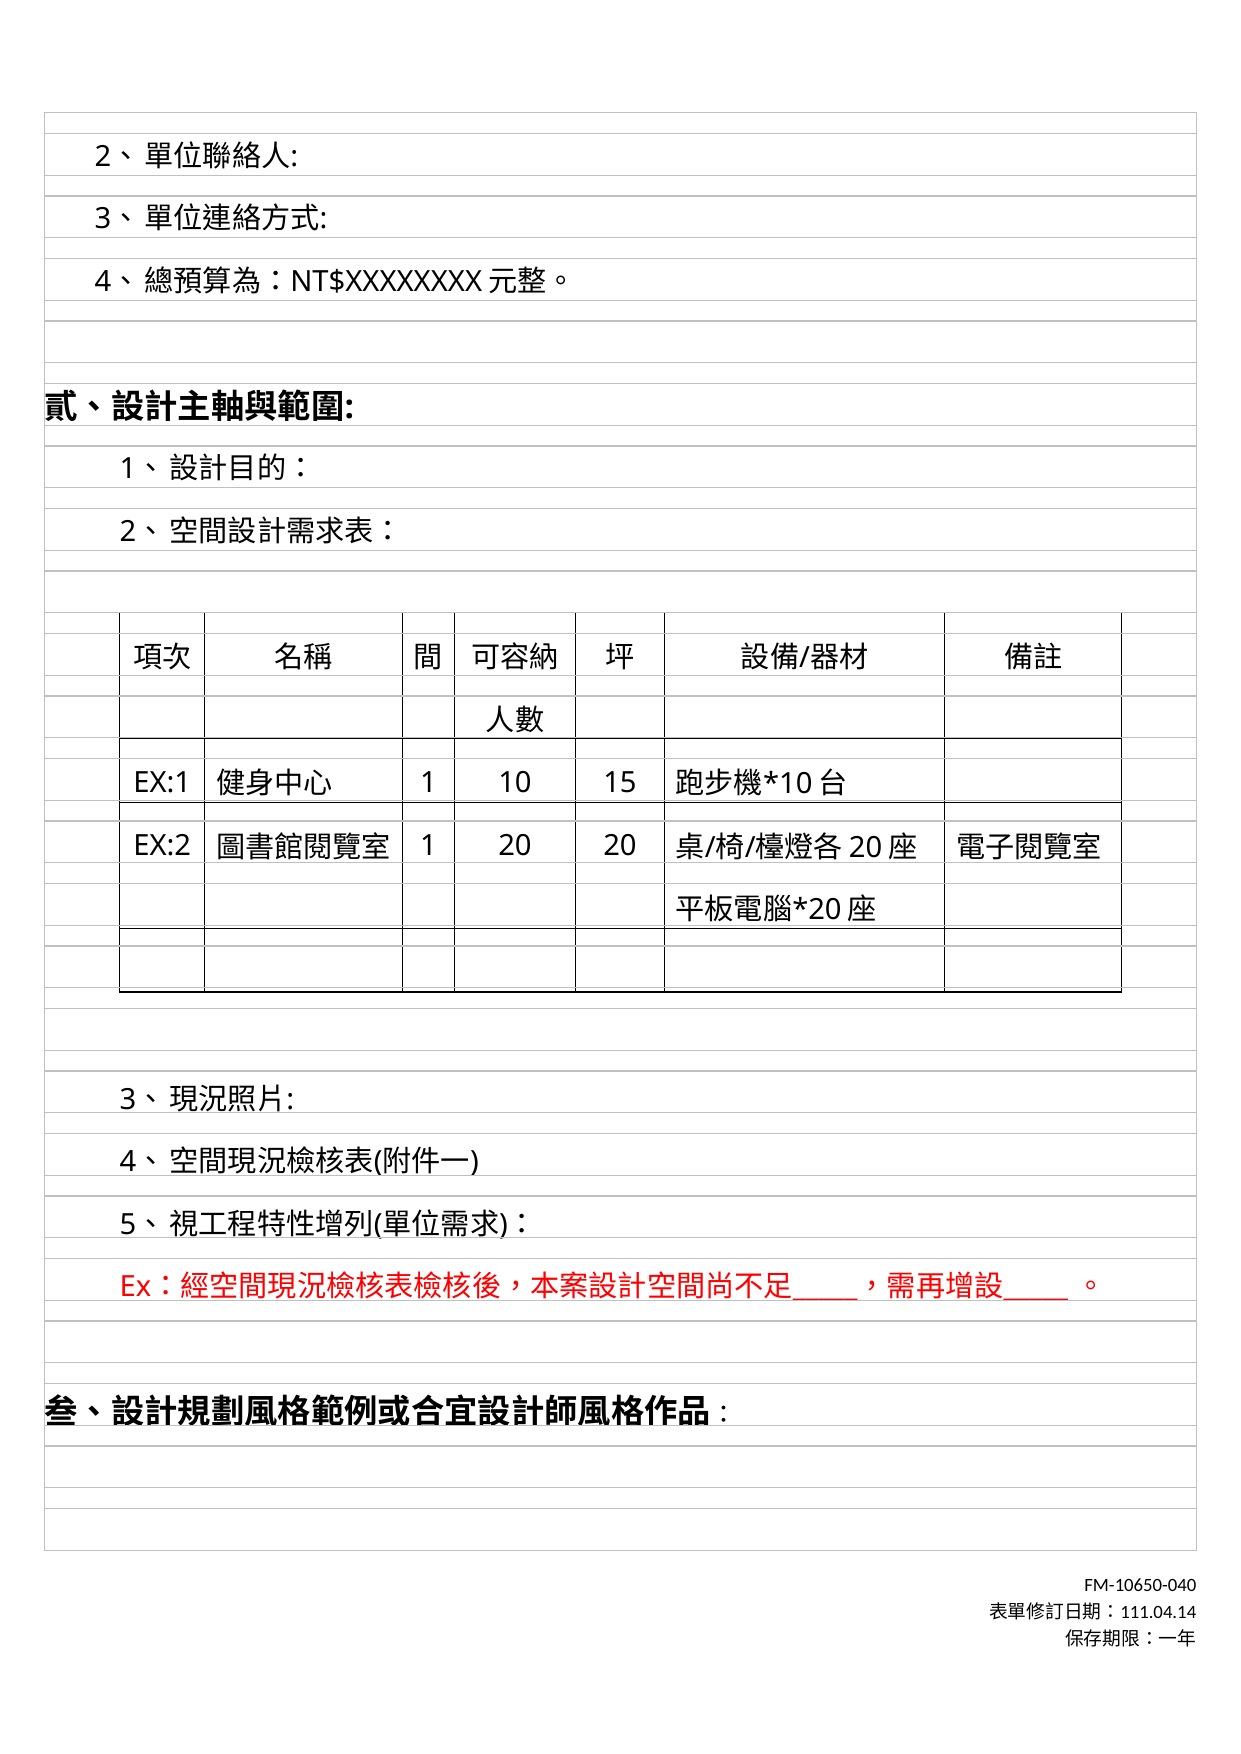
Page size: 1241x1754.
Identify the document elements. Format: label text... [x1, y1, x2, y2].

text 叁、設計規劃風格範例或合宜設計師風格作品： [45, 1384, 1196, 1425]
text [45, 1426, 1196, 1430]
list [119, 426, 1196, 445]
table_cell [120, 884, 204, 925]
list [119, 1238, 1196, 1242]
table_header [945, 697, 1121, 737]
table_cell [120, 739, 204, 758]
table_cell [120, 947, 204, 987]
table_header [120, 697, 204, 737]
table_cell [576, 803, 664, 820]
table_cell [665, 739, 944, 758]
table_cell [576, 739, 664, 758]
table_header 備註 [945, 634, 1121, 675]
table_cell [576, 929, 664, 945]
table_cell 20 [576, 822, 664, 862]
text 貳、設計主軸與範圍: [45, 384, 1196, 425]
list [94, 176, 1196, 195]
table_cell EX:1 [120, 759, 204, 800]
table_header [205, 697, 402, 737]
table_cell [205, 739, 402, 758]
table_cell [455, 947, 575, 987]
table_cell [205, 947, 402, 987]
list [119, 1180, 1196, 1195]
table_cell [455, 884, 575, 925]
table_header [403, 676, 454, 695]
list 單位聯絡人: [94, 134, 1196, 175]
table_cell [576, 884, 664, 925]
table_header [945, 613, 1121, 633]
table_cell EX:2 [120, 822, 204, 862]
table_cell [576, 947, 664, 987]
table_cell [455, 863, 575, 883]
table_cell [120, 863, 204, 883]
table_header [120, 613, 204, 633]
table_cell [403, 803, 454, 820]
list 設計目的： [119, 447, 1196, 487]
text Ex：經空間現況檢核表檢核後，本案設計空間尚不足_____，需再增設_____ 。 [119, 1259, 1196, 1300]
table_header 項次 [120, 634, 204, 675]
table_cell [665, 803, 944, 820]
table_header [403, 613, 454, 633]
table_cell [403, 884, 454, 925]
table_cell [120, 803, 204, 820]
table_cell [455, 739, 575, 758]
table_cell [665, 929, 944, 945]
table_cell [945, 863, 1121, 883]
list 空間現況檢核表(附件一) [119, 1134, 1196, 1175]
table_cell [945, 884, 1121, 925]
table_cell [455, 803, 575, 820]
list [94, 113, 1196, 133]
table_header [945, 676, 1121, 695]
table_cell [945, 759, 1121, 800]
table_header [120, 676, 204, 695]
table_cell 桌/椅/檯燈各20座 [665, 822, 944, 862]
table_header [455, 613, 575, 633]
table_cell [403, 739, 454, 758]
table_header [665, 676, 944, 695]
table_cell [945, 947, 1121, 987]
table_cell [945, 929, 1121, 945]
table_header [205, 676, 402, 695]
list 視工程特性增列(單位需求)： [119, 1197, 1196, 1237]
table_cell [665, 863, 944, 883]
table_cell 15 [576, 759, 664, 800]
text [119, 1242, 1196, 1258]
list 空間設計需求表： [119, 509, 1196, 550]
table_header 名稱 [205, 634, 402, 675]
text [45, 363, 1196, 383]
table_cell 跑步機*10台 [665, 759, 944, 800]
table_header [576, 697, 664, 737]
table_header [576, 676, 664, 695]
table_cell 電子閱覽室 [945, 822, 1121, 862]
table_cell [576, 863, 664, 883]
list [119, 1055, 1196, 1070]
list 現況照片: [119, 1072, 1196, 1112]
table_cell [403, 947, 454, 987]
list 單位連絡方式: [94, 197, 1196, 237]
table_header [205, 613, 402, 633]
table_header [665, 697, 944, 737]
table_header [455, 676, 575, 695]
table_cell 1 [403, 759, 454, 800]
text [45, 1367, 1196, 1383]
table_cell [205, 803, 402, 820]
table_header 坪 [576, 634, 664, 675]
list [119, 1113, 1196, 1117]
list [119, 1176, 1196, 1180]
list [94, 238, 1196, 258]
table_cell [403, 929, 454, 945]
table_header 間 [403, 634, 454, 675]
table_cell 20 [455, 822, 575, 862]
text [119, 1301, 1196, 1305]
table_header [576, 613, 664, 633]
table_cell 10 [455, 759, 575, 800]
table_cell [205, 884, 402, 925]
table_cell [205, 929, 402, 945]
table_cell [403, 863, 454, 883]
list [119, 1117, 1196, 1133]
table_cell [120, 929, 204, 945]
table_cell 健身中心 [205, 759, 402, 800]
table_header 設備/器材 [665, 634, 944, 675]
table_header [403, 697, 454, 737]
table_cell [945, 739, 1121, 758]
table_cell [945, 803, 1121, 820]
table_cell 平板電腦*20座 [665, 884, 944, 925]
table_header 可容納 [455, 634, 575, 675]
table_header 人數 [455, 697, 575, 737]
table_cell 圖書館閱覽室 [205, 822, 402, 862]
table_cell [455, 929, 575, 945]
list 總預算為：NT$XXXXXXXX元整。 [94, 259, 1196, 300]
table_cell 1 [403, 822, 454, 862]
table_header [665, 613, 944, 633]
table_cell [665, 947, 944, 987]
table_cell [205, 863, 402, 883]
list [119, 488, 1196, 508]
